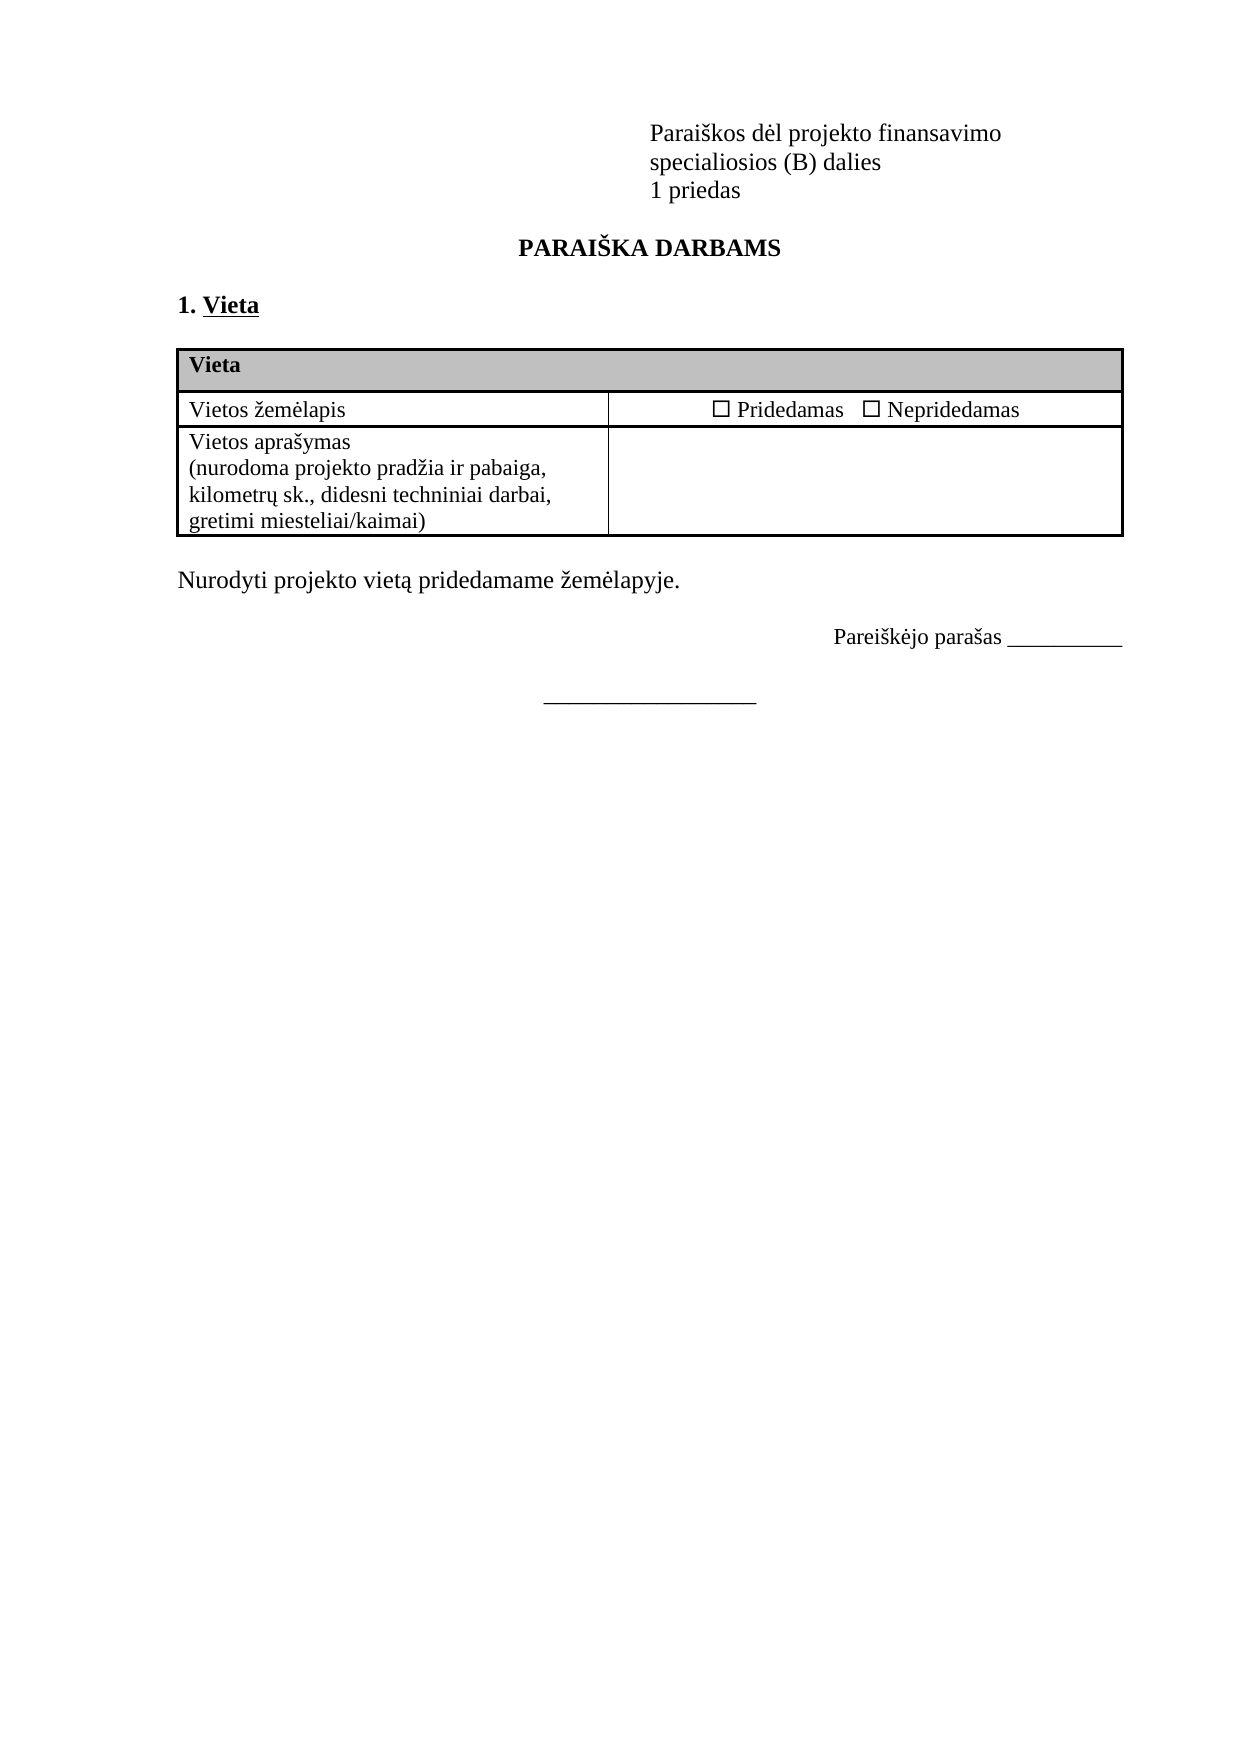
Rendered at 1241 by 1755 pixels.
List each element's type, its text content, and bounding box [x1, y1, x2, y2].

text Nurodyti projekto vietą pridedamame žemėlapyje. [177, 565, 1122, 594]
text 1. Vieta [177, 291, 1122, 319]
table_cell [609, 428, 1121, 533]
text Paraiškos dėl projekto finansavimo [649, 118, 1122, 147]
table_cell Vietos aprašymas (nurodoma projekto pradžia ir pabaiga, kilometrų sk., didesni techniniai darbai, gretimi miesteliai/kaimai) [179, 428, 608, 533]
text Paraiška DARBAms [177, 233, 1122, 262]
text 1 priedas [649, 176, 1122, 204]
text _________________ [177, 678, 1122, 707]
text specialiosios (B) dalies [649, 147, 1122, 176]
table_header Vieta [179, 351, 1121, 390]
text Pareiškėjo parašas __________ [177, 623, 1122, 649]
table_cell [] Pridedamas [] Nepridedamas [609, 393, 1121, 425]
table_cell Vietos žemėlapis [179, 393, 608, 425]
